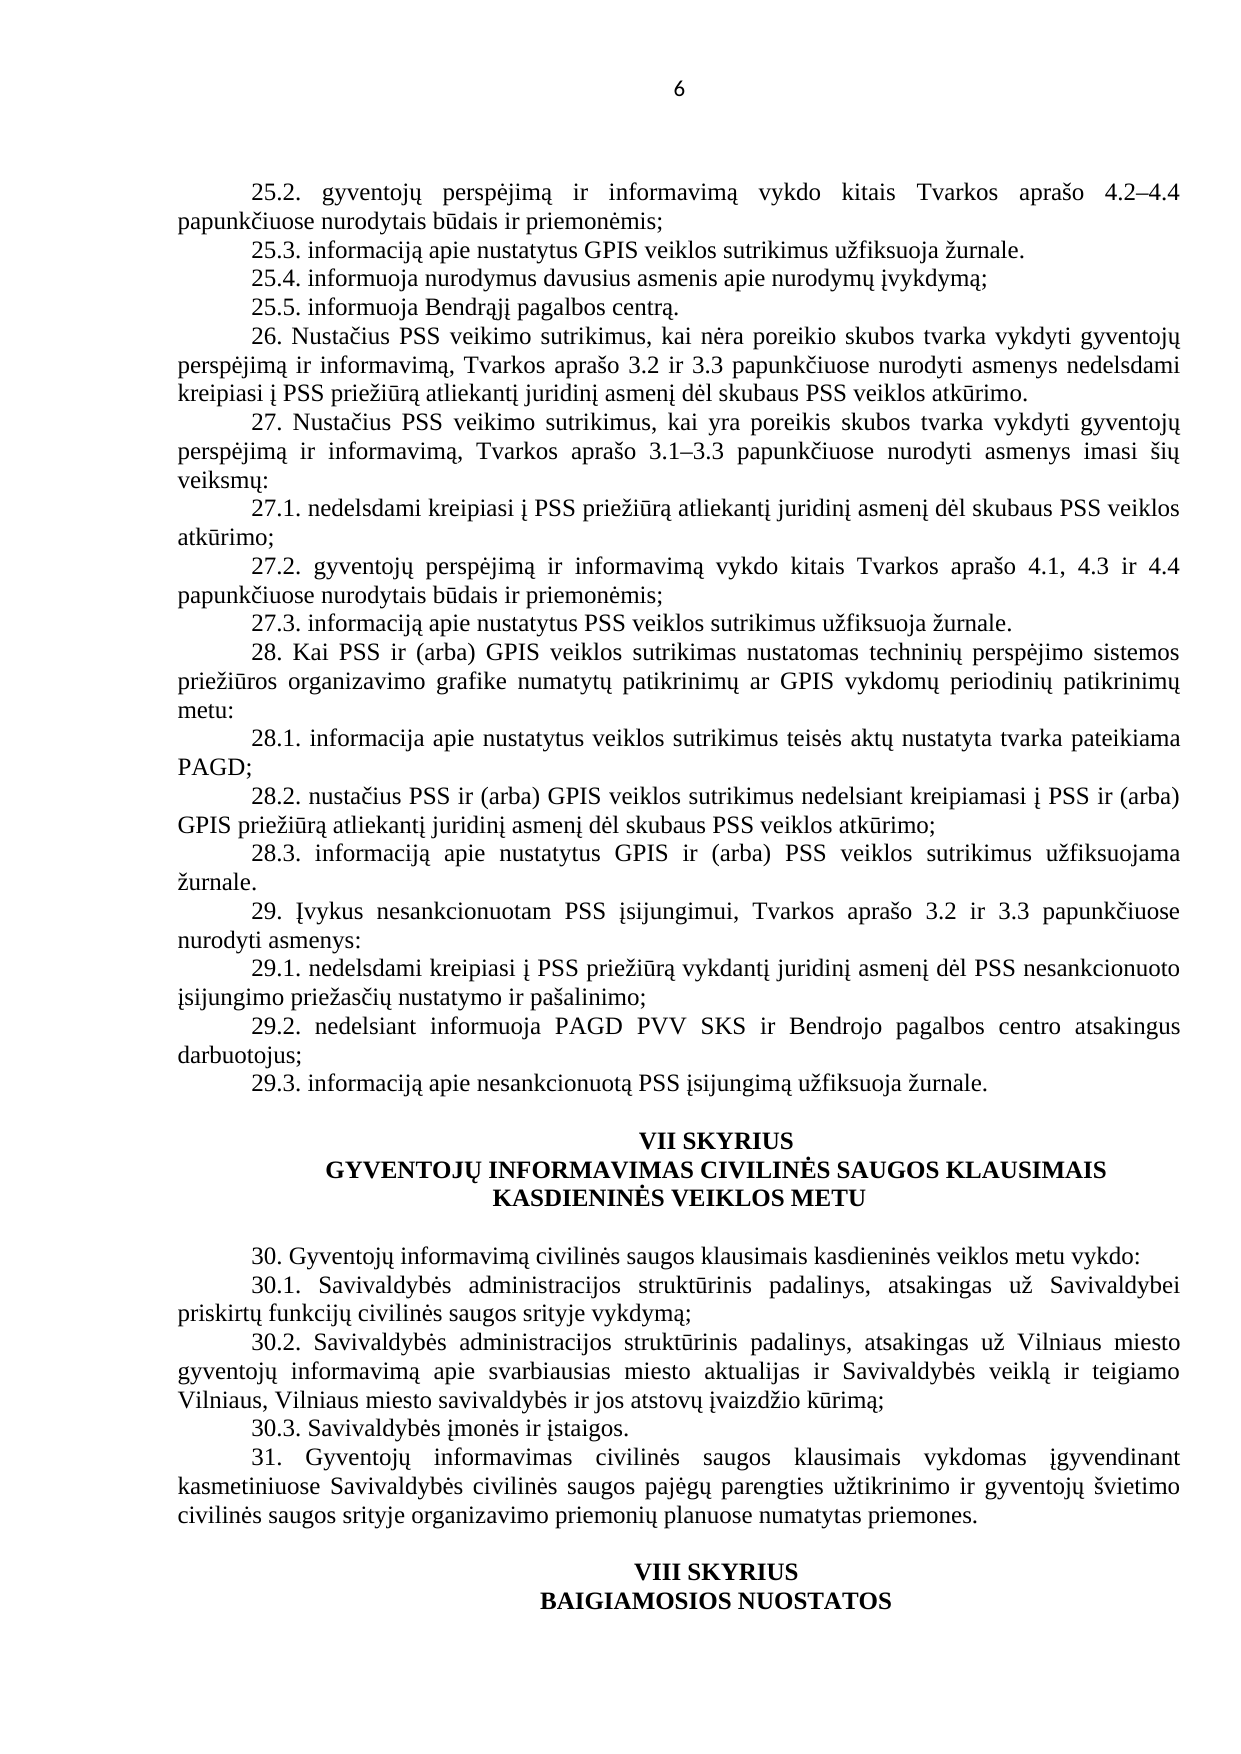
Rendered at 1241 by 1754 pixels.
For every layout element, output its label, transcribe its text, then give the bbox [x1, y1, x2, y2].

text 27.3. informaciją apie nustatytus PSS veiklos sutrikimus užfiksuoja žurnale. [177, 608, 1181, 637]
text 29.1. nedelsdami kreipiasi į PSS priežiūrą vykdantį juridinį asmenį dėl PSS nesankcionuoto įsijungimo priežasčių nustatymo ir pašalinimo; [177, 953, 1181, 1011]
text 30.1. Savivaldybės administracijos struktūrinis padalinys, atsakingas už Savivaldybei priskirtų funkcijų civilinės saugos srityje vykdymą; [177, 1270, 1181, 1327]
text 28.2. nustačius PSS ir (arba) GPIS veiklos sutrikimus nedelsiant kreipiamasi į PSS ir (arba) GPIS priežiūrą atliekantį juridinį asmenį dėl skubaus PSS veiklos atkūrimo; [177, 781, 1181, 838]
text 27.1. nedelsdami kreipiasi į PSS priežiūrą atliekantį juridinį asmenį dėl skubaus PSS veiklos atkūrimo; [177, 493, 1181, 551]
text 28.1. informacija apie nustatytus veiklos sutrikimus teisės aktų nustatyta tvarka pateikiama PAGD; [177, 723, 1181, 781]
text VII SKYRIUS [177, 1126, 1181, 1155]
text 30.2. Savivaldybės administracijos struktūrinis padalinys, atsakingas už Vilniaus miesto gyventojų informavimą apie svarbiausias miesto aktualijas ir Savivaldybės veiklą ir teigiamo Vilniaus, Vilniaus miesto savivaldybės ir jos atstovų įvaizdžio kūrimą; [177, 1327, 1181, 1413]
text 25.5. informuoja Bendrąjį pagalbos centrą. [177, 292, 1181, 321]
text 31. Gyventojų informavimas civilinės saugos klausimais vykdomas įgyvendinant kasmetiniuose Savivaldybės civilinės saugos pajėgų parengties užtikrinimo ir gyventojų švietimo civilinės saugos srityje organizavimo priemonių planuose numatytas priemones. [177, 1442, 1181, 1528]
text 27. Nustačius PSS veikimo sutrikimus, kai yra poreikis skubos tvarka vykdyti gyventojų perspėjimą ir informavimą, Tvarkos aprašo 3.1–3.3 papunkčiuose nurodyti asmenys imasi šių veiksmų: [177, 407, 1181, 493]
text VIII SKYRIUS [177, 1557, 1181, 1586]
text 29.3. informaciją apie nesankcionuotą PSS įsijungimą užfiksuoja žurnale. [177, 1068, 1181, 1097]
text 30.3. Savivaldybės įmonės ir įstaigos. [177, 1413, 1181, 1442]
text 28. Kai PSS ir (arba) GPIS veiklos sutrikimas nustatomas techninių perspėjimo sistemos priežiūros organizavimo grafike numatytų patikrinimų ar GPIS vykdomų periodinių patikrinimų metu: [177, 637, 1181, 723]
text 25.2. gyventojų perspėjimą ir informavimą vykdo kitais Tvarkos aprašo 4.2–4.4 papunkčiuose nurodytais būdais ir priemonėmis; [177, 177, 1181, 235]
text 26. Nustačius PSS veikimo sutrikimus, kai nėra poreikio skubos tvarka vykdyti gyventojų perspėjimą ir informavimą, Tvarkos aprašo 3.2 ir 3.3 papunkčiuose nurodyti asmenys nedelsdami kreipiasi į PSS priežiūrą atliekantį juridinį asmenį dėl skubaus PSS veiklos atkūrimo. [177, 321, 1181, 407]
text BAIGIAMOSIOS NUOSTATOS [177, 1586, 1181, 1615]
text 27.2. gyventojų perspėjimą ir informavimą vykdo kitais Tvarkos aprašo 4.1, 4.3 ir 4.4 papunkčiuose nurodytais būdais ir priemonėmis; [177, 551, 1181, 608]
text 29. Įvykus nesankcionuotam PSS įsijungimui, Tvarkos aprašo 3.2 ir 3.3 papunkčiuose nurodyti asmenys: [177, 896, 1181, 953]
text 30. Gyventojų informavimą civilinės saugos klausimais kasdieninės veiklos metu vykdo: [177, 1241, 1181, 1270]
text 25.3. informaciją apie nustatytus GPIS veiklos sutrikimus užfiksuoja žurnale. [177, 235, 1181, 263]
text 25.4. informuoja nurodymus davusius asmenis apie nurodymų įvykdymą; [177, 263, 1181, 292]
text 29.2. nedelsiant informuoja PAGD PVV SKS ir Bendrojo pagalbos centro atsakingus darbuotojus; [177, 1011, 1181, 1068]
text GYVENTOJŲ INFORMAVIMAS CIVILINĖS SAUGOS KLAUSIMAIS KASDIENINĖS VEIKLOS METU [177, 1155, 1181, 1212]
text 28.3. informaciją apie nustatytus GPIS ir (arba) PSS veiklos sutrikimus užfiksuojama žurnale. [177, 838, 1181, 896]
